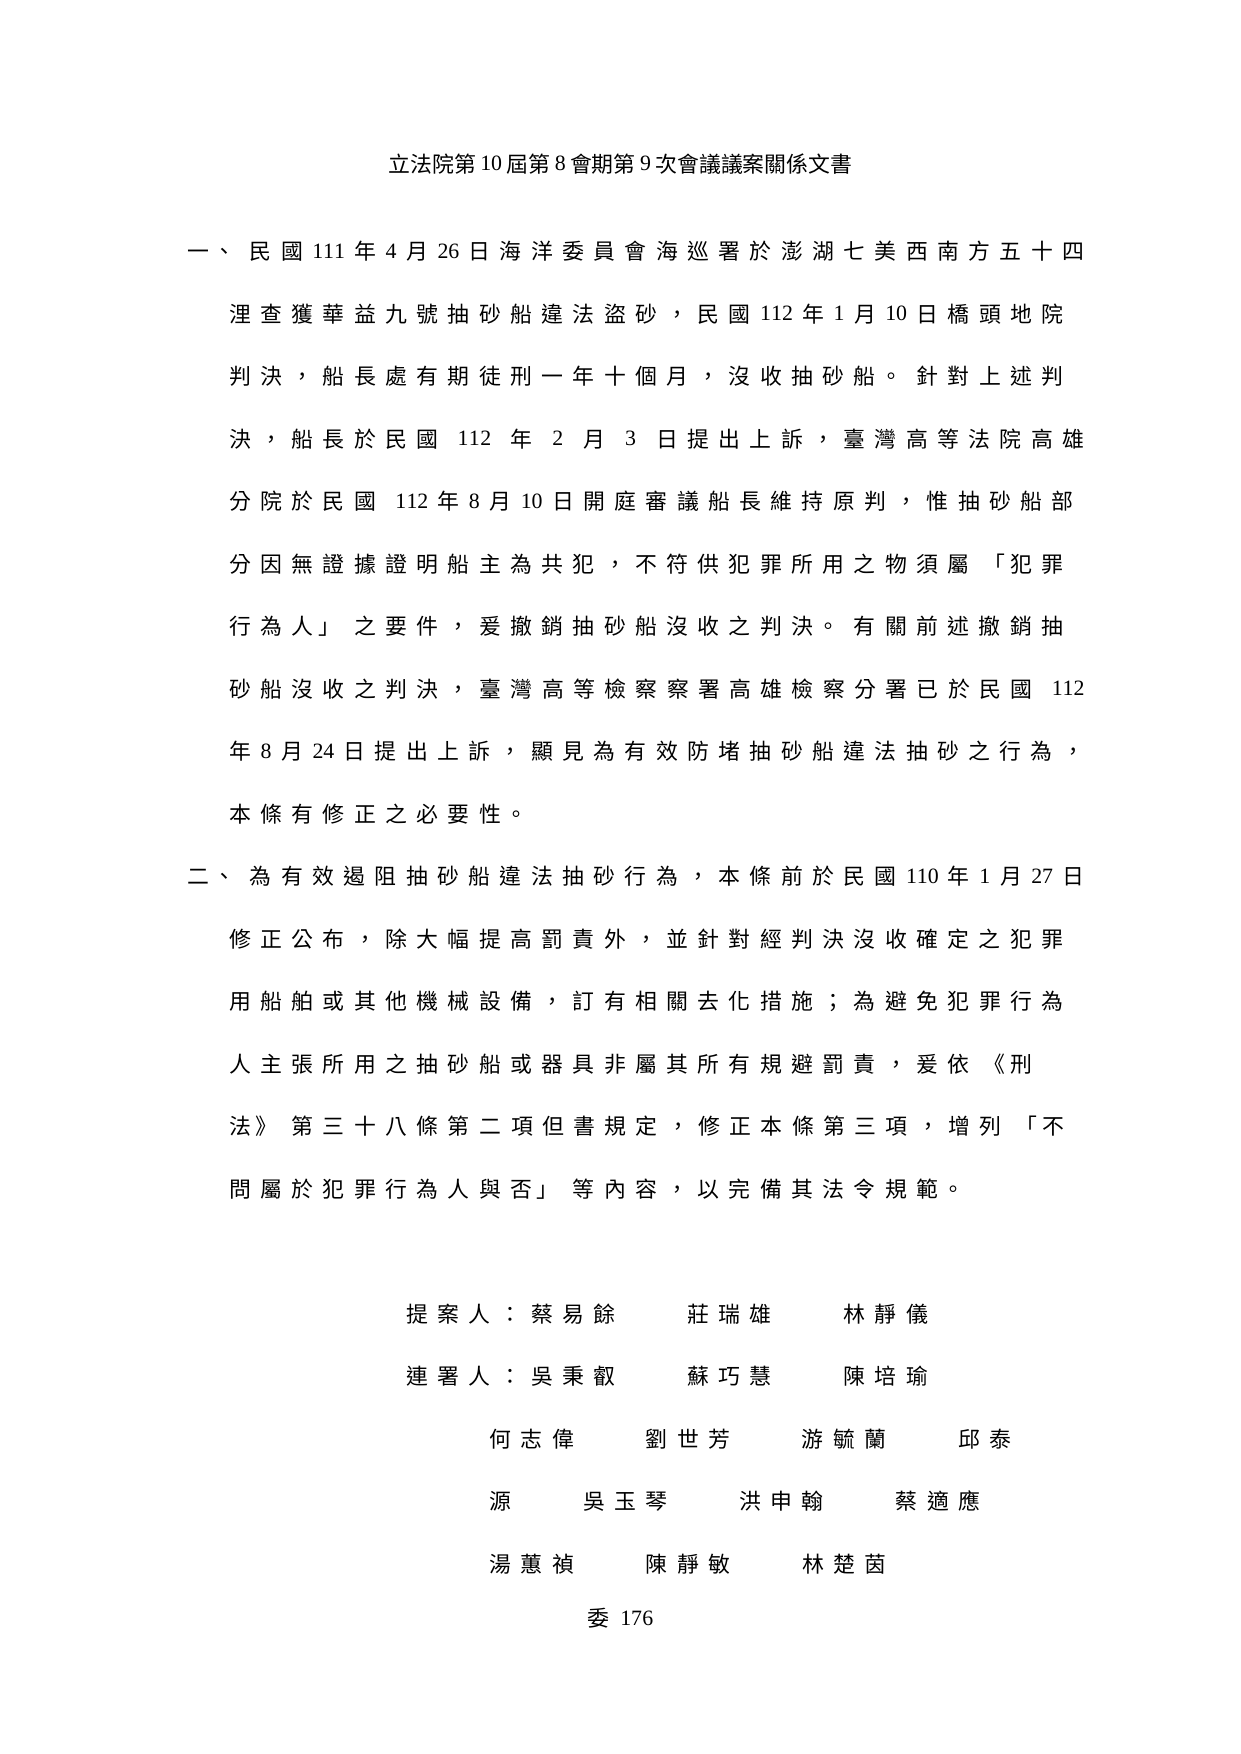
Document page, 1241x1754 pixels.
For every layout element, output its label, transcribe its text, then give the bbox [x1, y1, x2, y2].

text 一、民國111年4月26日海洋委員會海巡署於澎湖七美西南方五十四浬查獲華益九號抽砂船違法盜砂，民國112年1月10日橋頭地院判決，船長處有期徒刑一年十個月，沒收抽砂船。針對上述判決，船長於民國112年2月3日提出上訴，臺灣高等法院高雄分院於民國112年8月10日開庭審議船長維持原判，惟抽砂船部分因無證據證明船主為共犯，不符供犯罪所用之物須屬「犯罪行為人」之要件，爰撤銷抽砂船沒收之判決。有關前述撤銷抽砂船沒收之判決，臺灣高等檢察察署高雄檢察分署已於民國112年8月24日提出上訴，顯見為有效防堵抽砂船違法抽砂之行為，本條有修正之必要性。 [173, 219, 1089, 844]
text 連署人：吳秉叡 蘇巧慧 陳培瑜 何志偉 劉世芳 游毓蘭 邱泰源 吳玉琴 洪申翰 蔡適應 湯蕙禎 陳靜敏 林楚茵 [393, 1344, 1023, 1594]
text 提案人：蔡易餘 莊瑞雄 林靜儀 [393, 1281, 1023, 1344]
text 二、為有效遏阻抽砂船違法抽砂行為，本條前於民國110年1月27日修正公布，除大幅提高罰責外，並針對經判決沒收確定之犯罪用船舶或其他機械設備，訂有相關去化措施；為避免犯罪行為人主張所用之抽砂船或器具非屬其所有規避罰責，爰依《刑法》第三十八條第二項但書規定，修正本條第三項，增列「不問屬於犯罪行為人與否」等內容，以完備其法令規範。 [173, 844, 1089, 1219]
